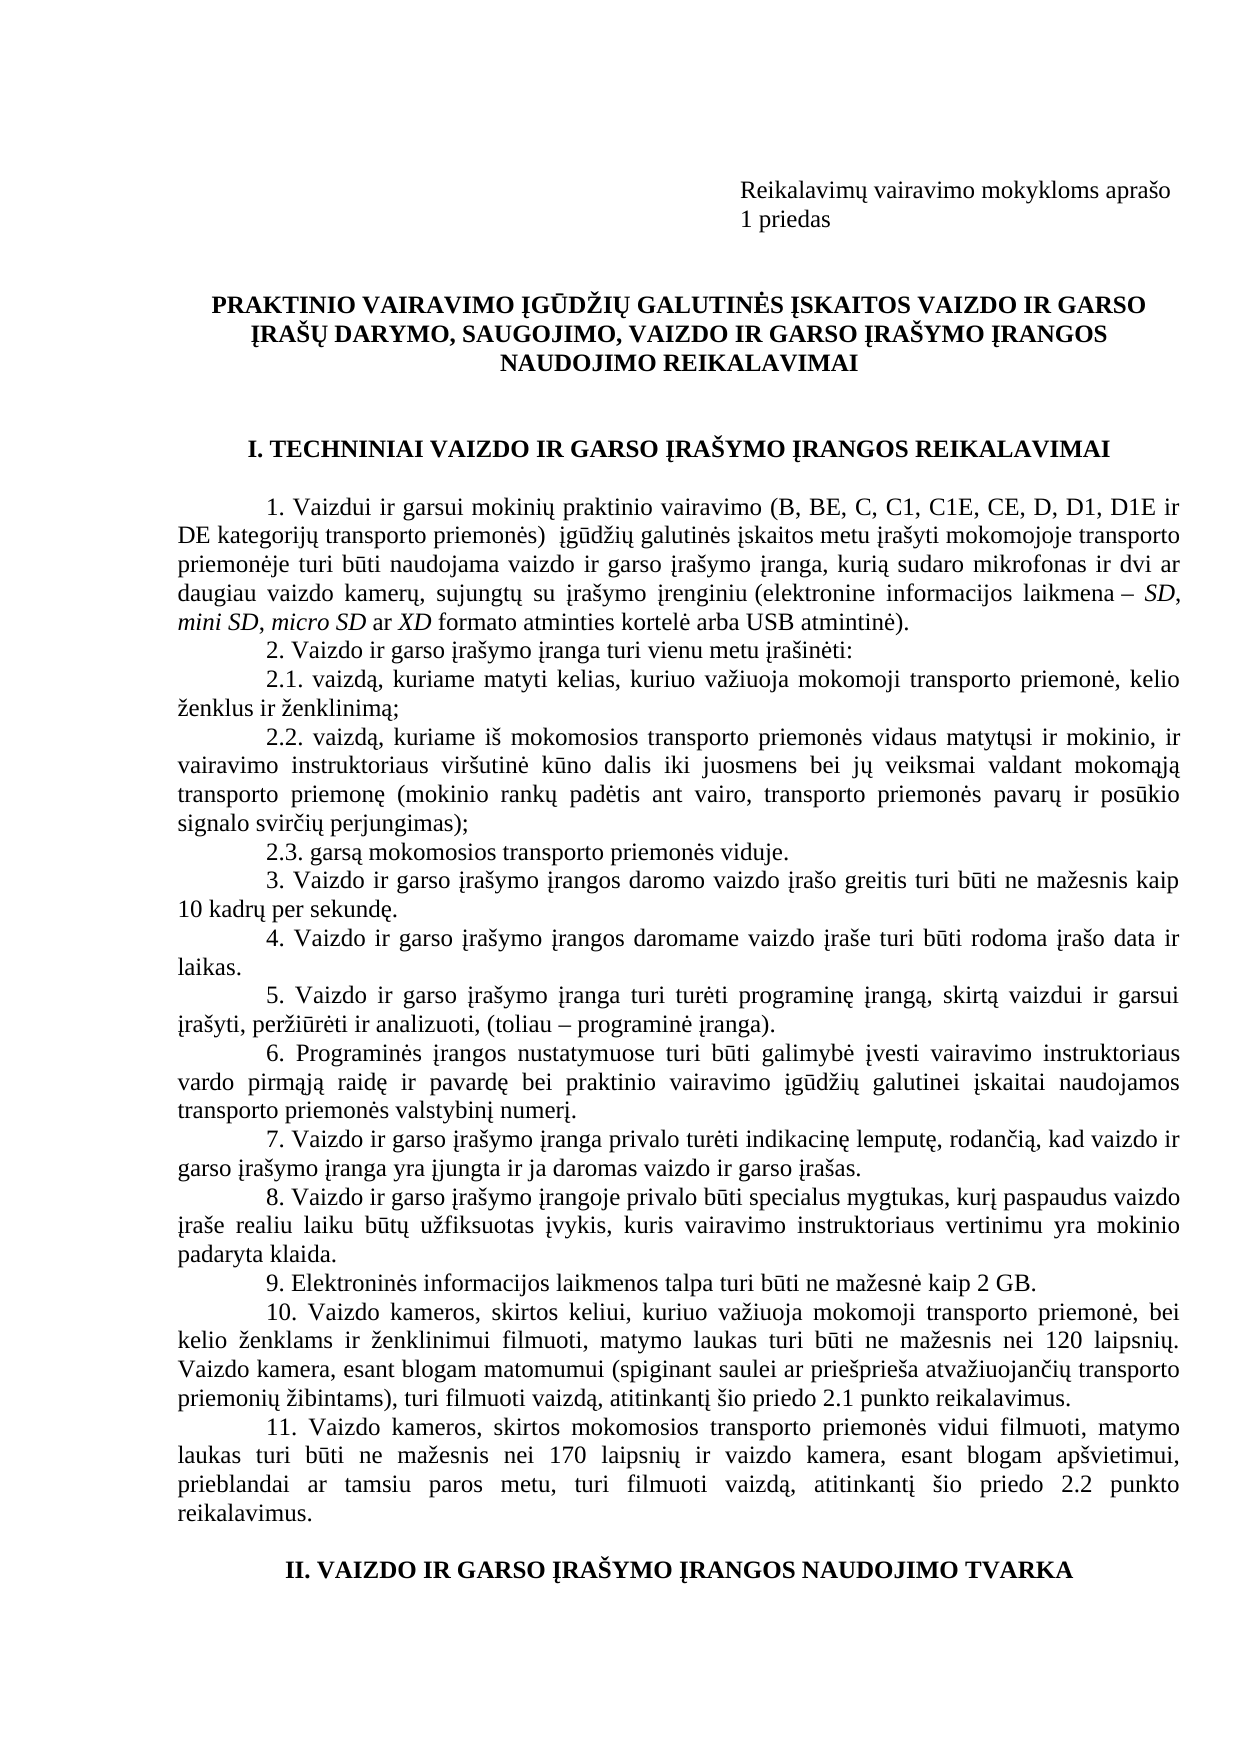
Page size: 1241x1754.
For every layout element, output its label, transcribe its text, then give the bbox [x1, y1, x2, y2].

text 5. Vaizdo ir garso įrašymo įranga turi turėti programinę įrangą, skirtą vaizdui ir garsui įrašyti, peržiūrėti ir analizuoti, (toliau – programinė įranga). [177, 981, 1181, 1038]
text 9. Elektroninės informacijos laikmenos talpa turi būti ne mažesnė kaip 2 GB. [177, 1268, 1181, 1297]
text PRAKTINIO VAIRAVIMO ĮGŪDŽIŲ GALUTINĖS ĮSKAITOS VAIZDO IR GARSO ĮRAŠŲ DARYMO, SAUGOJIMO, VAIZDO IR GARSO ĮRAŠYMO ĮRANGOS NAUDOJIMO REIKALAVIMAI [177, 291, 1181, 377]
text 2.1. vaizdą, kuriame matyti kelias, kuriuo važiuoja mokomoji transporto priemonė, kelio ženklus ir ženklinimą; [177, 664, 1181, 722]
text 7. Vaizdo ir garso įrašymo įranga privalo turėti indikacinę lemputę, rodančią, kad vaizdo ir garso įrašymo įranga yra įjungta ir ja daromas vaizdo ir garso įrašas. [177, 1124, 1181, 1182]
text 1 priedas [654, 204, 1181, 233]
text 8. Vaizdo ir garso įrašymo įrangoje privalo būti specialus mygtukas, kurį paspaudus vaizdo įraše realiu laiku būtų užfiksuotas įvykis, kuris vairavimo instruktoriaus vertinimu yra mokinio padaryta klaida. [177, 1182, 1181, 1268]
text 6. Programinės įrangos nustatymuose turi būti galimybė įvesti vairavimo instruktoriaus vardo pirmąją raidę ir pavardę bei praktinio vairavimo įgūdžių galutinei įskaitai naudojamos transporto priemonės valstybinį numerį. [177, 1038, 1181, 1124]
text 2.2. vaizdą, kuriame iš mokomosios transporto priemonės vidaus matytųsi ir mokinio, ir vairavimo instruktoriaus viršutinė kūno dalis iki juosmens bei jų veiksmai valdant mokomąją transporto priemonę (mokinio rankų padėtis ant vairo, transporto priemonės pavarų ir posūkio signalo svirčių perjungimas); [177, 722, 1181, 837]
text 3. Vaizdo ir garso įrašymo įrangos daromo vaizdo įrašo greitis turi būti ne mažesnis kaip 10 kadrų per sekundę. [177, 866, 1181, 923]
text Reikalavimų vairavimo mokykloms aprašo [654, 176, 1181, 204]
text 1. Vaizdui ir garsui mokinių praktinio vairavimo (B, BE, C, C1, C1E, CE, D, D1, D1E ir DE kategorijų transporto priemonės) įgūdžių galutinės įskaitos metu įrašyti mokomojoje transporto priemonėje turi būti naudojama vaizdo ir garso įrašymo įranga, kurią sudaro mikrofonas ir dvi ar daugiau vaizdo kamerų, sujungtų su įrašymo įrenginiu (elektronine informacijos laikmena – SD, mini SD, micro SD ar XD formato atminties kortelė arba USB atmintinė). [177, 492, 1181, 636]
text I. TECHNINIAI VAIZDO IR GARSO ĮRAŠYMO ĮRANGOS REIKALAVIMAI [177, 434, 1181, 463]
text 2.3. garsą mokomosios transporto priemonės viduje. [177, 837, 1181, 866]
text 4. Vaizdo ir garso įrašymo įrangos daromame vaizdo įraše turi būti rodoma įrašo data ir laikas. [177, 923, 1181, 981]
text II. VAIZDO IR GARSO ĮRAŠYMO ĮRANGOS NAUDOJIMO TVARKA [177, 1556, 1181, 1584]
text 11. Vaizdo kameros, skirtos mokomosios transporto priemonės vidui filmuoti, matymo laukas turi būti ne mažesnis nei 170 laipsnių ir vaizdo kamera, esant blogam apšvietimui, prieblandai ar tamsiu paros metu, turi filmuoti vaizdą, atitinkantį šio priedo 2.2 punkto reikalavimus. [177, 1412, 1181, 1527]
text 10. Vaizdo kameros, skirtos keliui, kuriuo važiuoja mokomoji transporto priemonė, bei kelio ženklams ir ženklinimui filmuoti, matymo laukas turi būti ne mažesnis nei 120 laipsnių. Vaizdo kamera, esant blogam matomumui (spiginant saulei ar priešprieša atvažiuojančių transporto priemonių žibintams), turi filmuoti vaizdą, atitinkantį šio priedo 2.1 punkto reikalavimus. [177, 1297, 1181, 1412]
text 2. Vaizdo ir garso įrašymo įranga turi vienu metu įrašinėti: [177, 636, 1181, 664]
